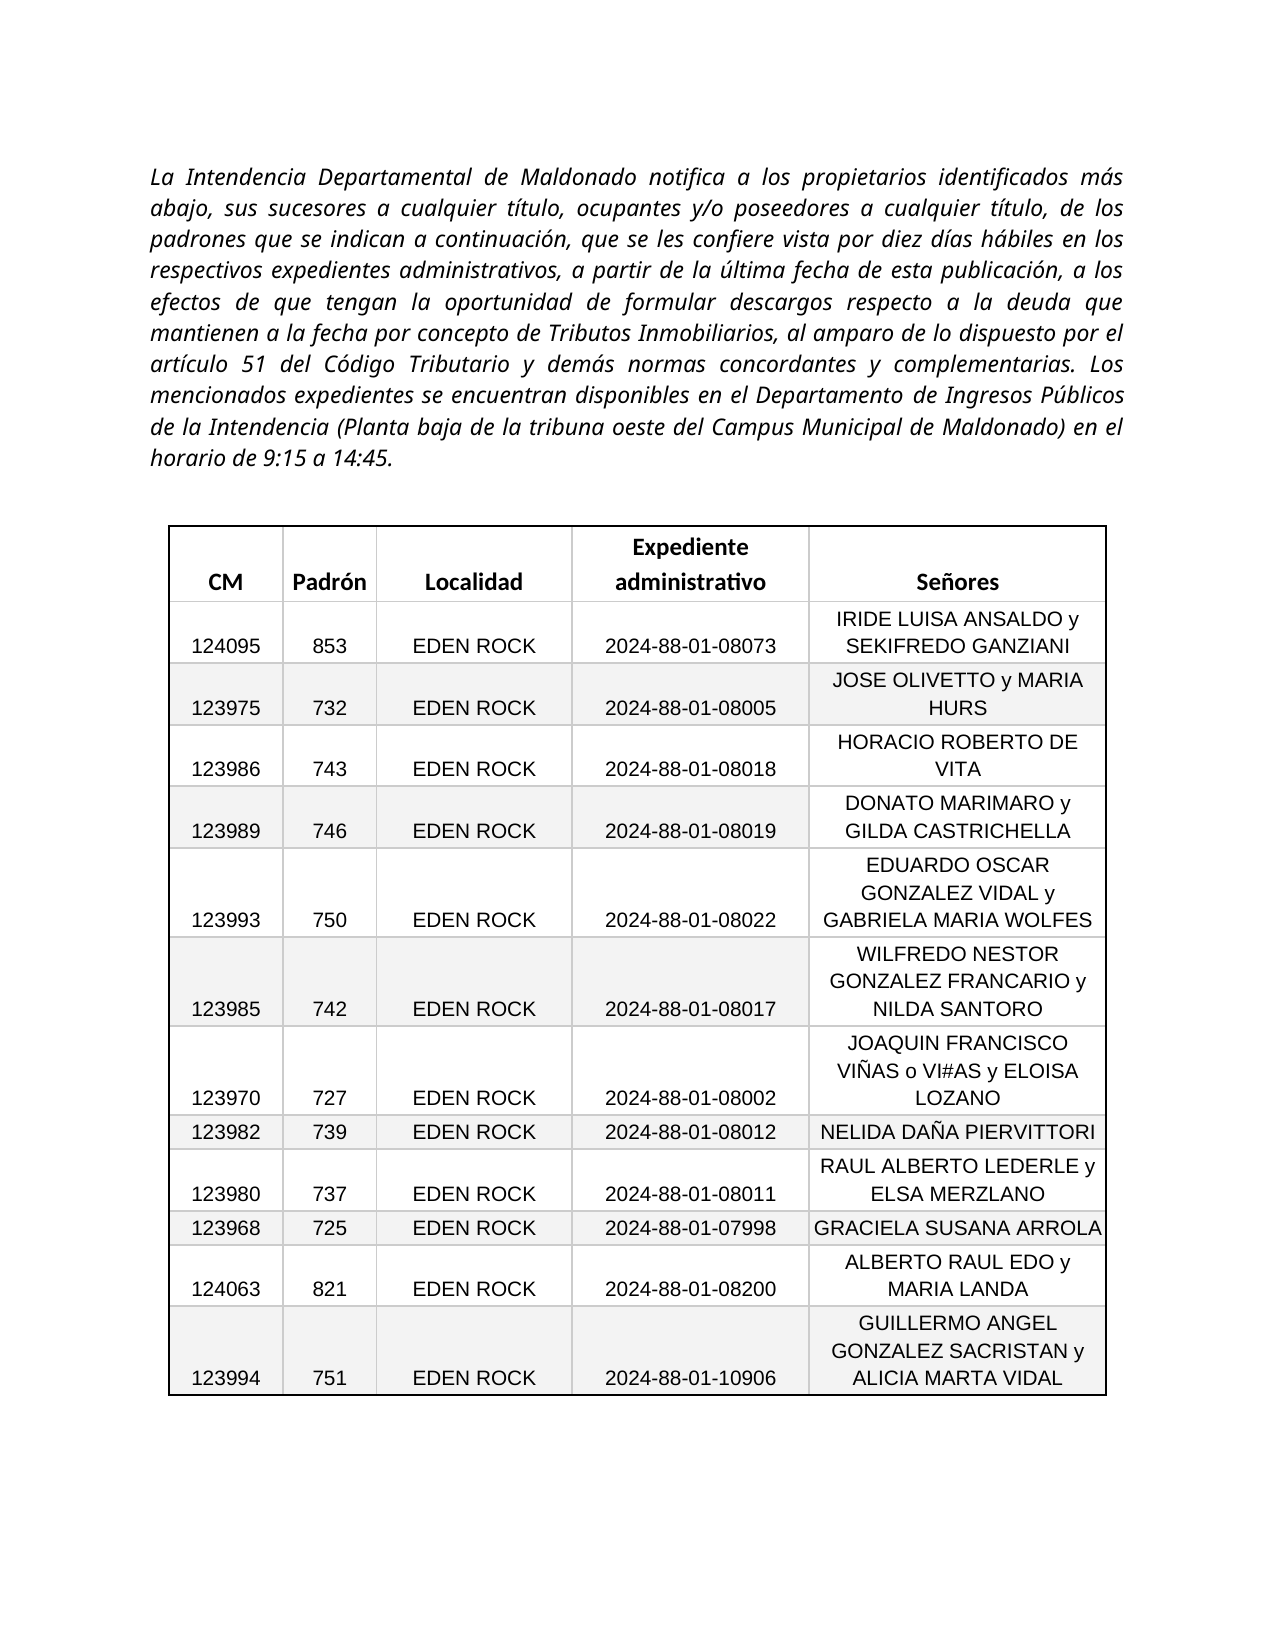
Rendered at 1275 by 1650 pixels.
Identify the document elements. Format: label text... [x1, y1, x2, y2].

table_cell 123985 [170, 938, 282, 1025]
table_cell EDEN ROCK [377, 602, 571, 662]
table_cell HORACIO ROBERTO DE VITA [810, 726, 1105, 785]
table_cell ALBERTO RAUL EDO y MARIA LANDA [810, 1246, 1105, 1305]
table_cell EDEN ROCK [377, 1116, 571, 1148]
table_cell 2024-88-01-08073 [573, 602, 808, 662]
table_cell 2024-88-01-07998 [573, 1212, 808, 1244]
table_header Expediente administrativo [573, 527, 808, 601]
table_cell 123986 [170, 726, 282, 785]
table_cell 742 [284, 938, 376, 1025]
table_cell EDEN ROCK [377, 787, 571, 847]
table_cell 2024-88-01-08017 [573, 938, 808, 1025]
table_cell WILFREDO NESTOR GONZALEZ FRANCARIO y NILDA SANTORO [810, 938, 1105, 1025]
table_cell JOAQUIN FRANCISCO VIÑAS o VI#AS y ELOISA LOZANO [810, 1027, 1105, 1114]
table_cell 725 [284, 1212, 376, 1244]
table_cell NELIDA DAÑA PIERVITTORI [810, 1116, 1105, 1148]
table_cell 123970 [170, 1027, 282, 1114]
text La Intendencia Departamental de Maldonado notifica a los propietarios identificados más abajo, sus sucesores a cualquier título, ocupantes y/o poseedores a cualquier título, de los padrones que se indican a continuación, que se les confiere vista por diez días hábiles en los respectivos expedientes administrativos, a partir de la última fecha de esta publicación, a los efectos de que tengan la oportunidad de formular descargos respecto a la deuda que mantienen a la fecha por concepto de Tributos Inmobiliarios, al amparo de lo dispuesto por el artículo 51 del Código Tributario y demás normas concordantes y complementarias. Los mencionados expedientes se encuentran disponibles en el Departamento de Ingresos Públicos de la Intendencia (Planta baja de la tribuna oeste del Campus Municipal de Maldonado) en el horario de 9:15 a 14:45. [150, 160, 1125, 473]
table_cell 821 [284, 1246, 376, 1305]
table_cell 2024-88-01-08019 [573, 787, 808, 847]
table_cell EDEN ROCK [377, 1027, 571, 1114]
table_cell 746 [284, 787, 376, 847]
table_cell EDEN ROCK [377, 1246, 571, 1305]
table_cell EDEN ROCK [377, 849, 571, 936]
table_cell EDEN ROCK [377, 1307, 571, 1394]
table_cell 2024-88-01-10906 [573, 1307, 808, 1394]
table_cell 727 [284, 1027, 376, 1114]
table_cell RAUL ALBERTO LEDERLE y ELSA MERZLANO [810, 1150, 1105, 1210]
table_cell 750 [284, 849, 376, 936]
table_header Padrón [284, 527, 376, 601]
table_cell 739 [284, 1116, 376, 1148]
table_header Señores [810, 527, 1105, 601]
table_header CM [170, 527, 282, 601]
table_cell 743 [284, 726, 376, 785]
table_cell EDEN ROCK [377, 726, 571, 785]
table_cell 123994 [170, 1307, 282, 1394]
table_cell EDEN ROCK [377, 1150, 571, 1210]
table_cell 737 [284, 1150, 376, 1210]
table_cell GRACIELA SUSANA ARROLA [810, 1212, 1105, 1244]
table_cell 853 [284, 602, 376, 662]
table_cell 123989 [170, 787, 282, 847]
table_cell 123993 [170, 849, 282, 936]
table_cell 123975 [170, 664, 282, 724]
table_cell 124095 [170, 602, 282, 662]
table_cell EDUARDO OSCAR GONZALEZ VIDAL y GABRIELA MARIA WOLFES [810, 849, 1105, 936]
table_cell EDEN ROCK [377, 1212, 571, 1244]
table_cell 2024-88-01-08012 [573, 1116, 808, 1148]
table_cell 124063 [170, 1246, 282, 1305]
table_cell 751 [284, 1307, 376, 1394]
table_cell GUILLERMO ANGEL GONZALEZ SACRISTAN y ALICIA MARTA VIDAL [810, 1307, 1105, 1394]
table_cell EDEN ROCK [377, 938, 571, 1025]
table_cell 2024-88-01-08011 [573, 1150, 808, 1210]
table_cell 2024-88-01-08002 [573, 1027, 808, 1114]
table_cell 2024-88-01-08022 [573, 849, 808, 936]
table_cell 123982 [170, 1116, 282, 1148]
table_cell JOSE OLIVETTO y MARIA HURS [810, 664, 1105, 724]
table_cell DONATO MARIMARO y GILDA CASTRICHELLA [810, 787, 1105, 847]
table_cell 2024-88-01-08200 [573, 1246, 808, 1305]
table_cell EDEN ROCK [377, 664, 571, 724]
table_cell 123980 [170, 1150, 282, 1210]
table_cell 123968 [170, 1212, 282, 1244]
table_cell 2024-88-01-08005 [573, 664, 808, 724]
table_cell 2024-88-01-08018 [573, 726, 808, 785]
table_header Localidad [377, 527, 571, 601]
table_cell 732 [284, 664, 376, 724]
table_cell IRIDE LUISA ANSALDO y SEKIFREDO GANZIANI [810, 602, 1105, 662]
